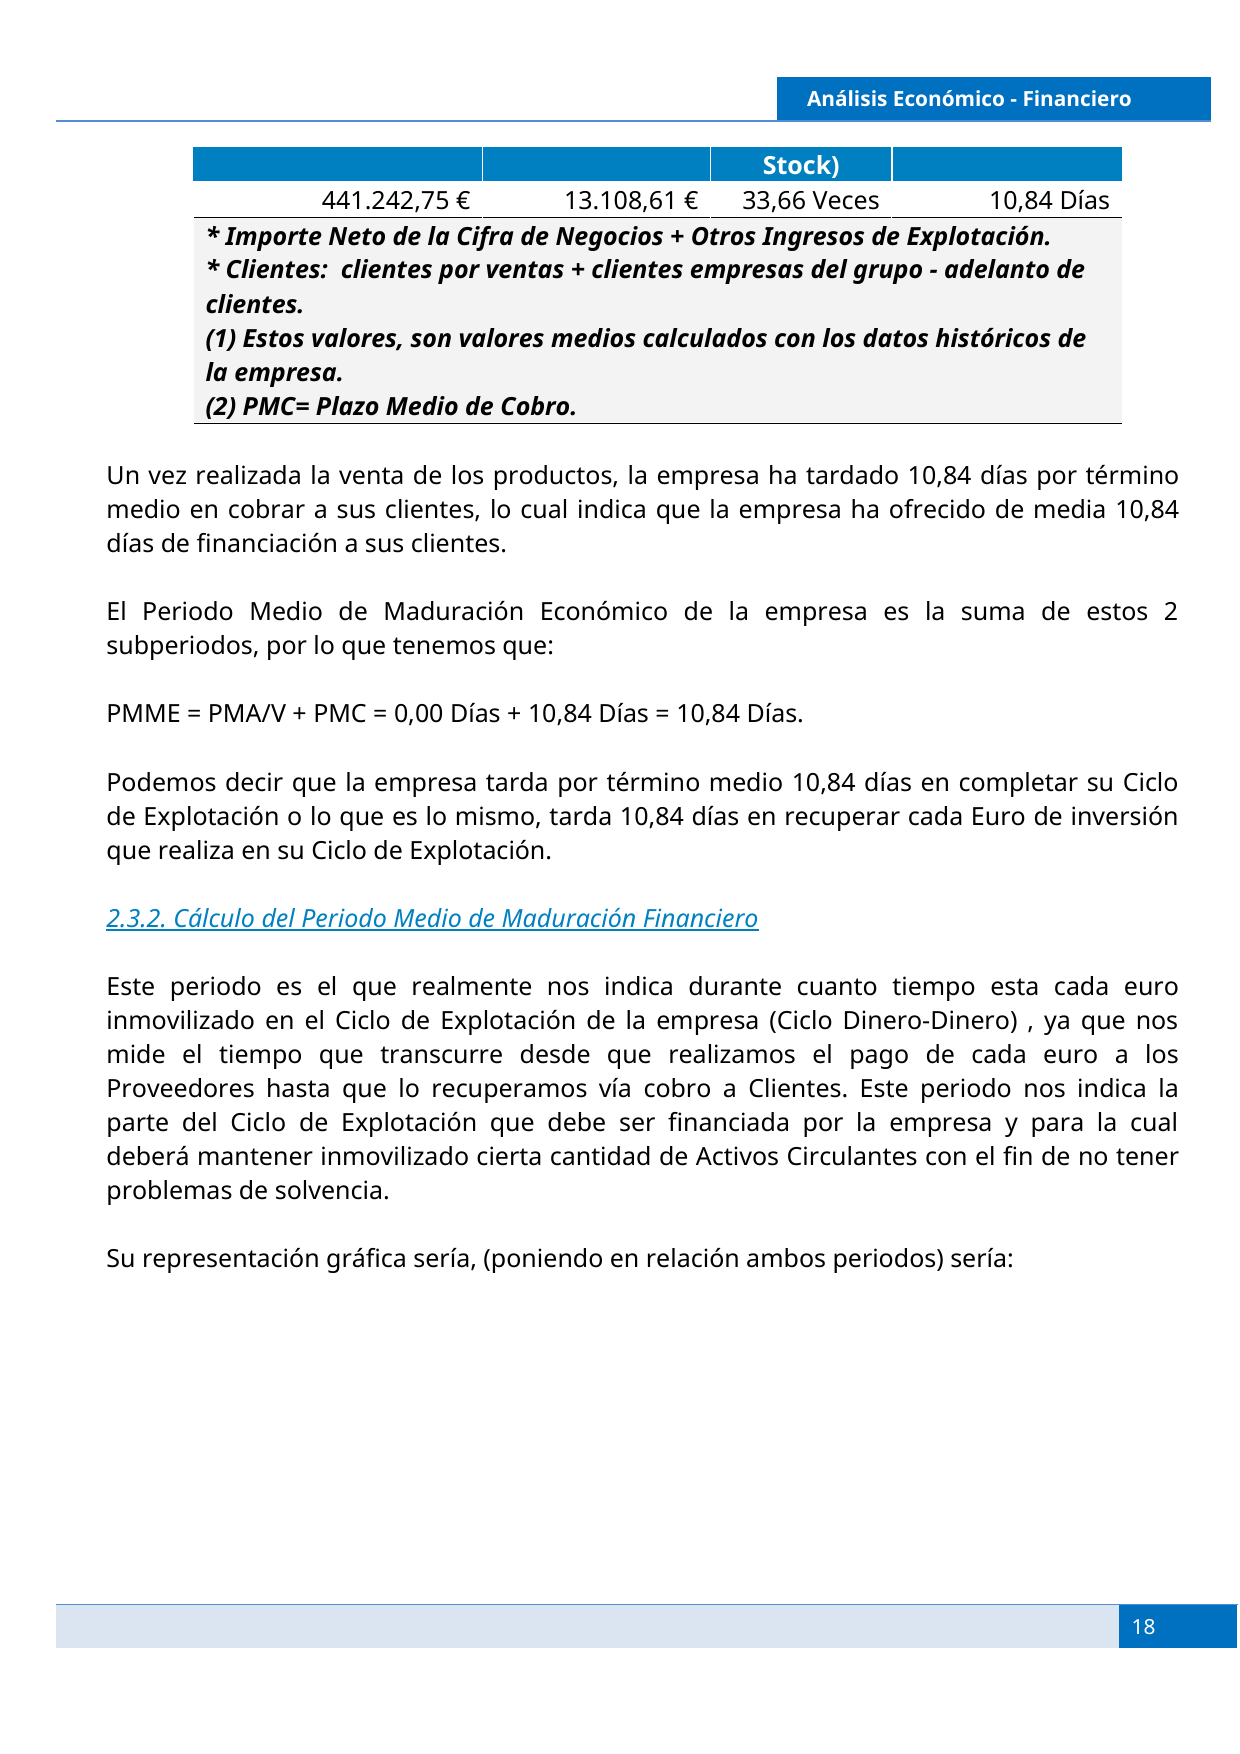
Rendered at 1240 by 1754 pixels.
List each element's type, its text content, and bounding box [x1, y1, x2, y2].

table_cell Stock) [711, 147, 891, 181]
text Podemos decir que la empresa tarda por término medio 10,84 días en completar su Ciclo de Explotación o lo que es lo mismo, tarda 10,84 días en recuperar cada Euro de inversión que realiza en su Ciclo de Explotación. [106, 764, 1181, 866]
table_cell [893, 147, 1122, 181]
text 2.3.2. Cálculo del Periodo Medio de Maduración Financiero [44, 900, 1181, 934]
table_cell 441.242,75 € [194, 183, 482, 217]
text Su representación gráfica sería, (poniendo en relación ambos periodos) sería: [106, 1241, 1181, 1275]
text PMME = PMA/V + PMC = 0,00 Días + 10,84 Días = 10,84 Días. [106, 696, 1181, 730]
text El Periodo Medio de Maduración Económico de la empresa es la suma de estos 2 subperiodos, por lo que tenemos que: [106, 594, 1181, 662]
text Un vez realizada la venta de los productos, la empresa ha tardado 10,84 días por término medio en cobrar a sus clientes, lo cual indica que la empresa ha ofrecido de media 10,84 días de financiación a sus clientes. [106, 458, 1181, 560]
table_cell 10,84 Días [892, 183, 1122, 217]
table_cell [483, 147, 710, 181]
text Este periodo es el que realmente nos indica durante cuanto tiempo esta cada euro inmovilizado en el Ciclo de Explotación de la empresa (Ciclo Dinero-Dinero) , ya que nos mide el tiempo que transcurre desde que realizamos el pago de cada euro a los Proveedores hasta que lo recuperamos vía cobro a Clientes. Este periodo nos indica la parte del Ciclo de Explotación que debe ser financiada por la empresa y para la cual deberá mantener inmovilizado cierta cantidad de Activos Circulantes con el fin de no tener problemas de solvencia. [106, 968, 1181, 1207]
table_cell * Importe Neto de la Cifra de Negocios + Otros Ingresos de Explotación. * Clientes: clientes por ventas + clientes empresas del grupo - adelanto de clientes. (1) Estos valores, son valores medios calculados con los datos históricos de la empresa. (2) PMC= Plazo Medio de Cobro. [194, 218, 1122, 422]
table_cell 13.108,61 € [483, 183, 710, 217]
table_cell 33,66 Veces [711, 183, 891, 217]
table_cell [193, 147, 482, 181]
